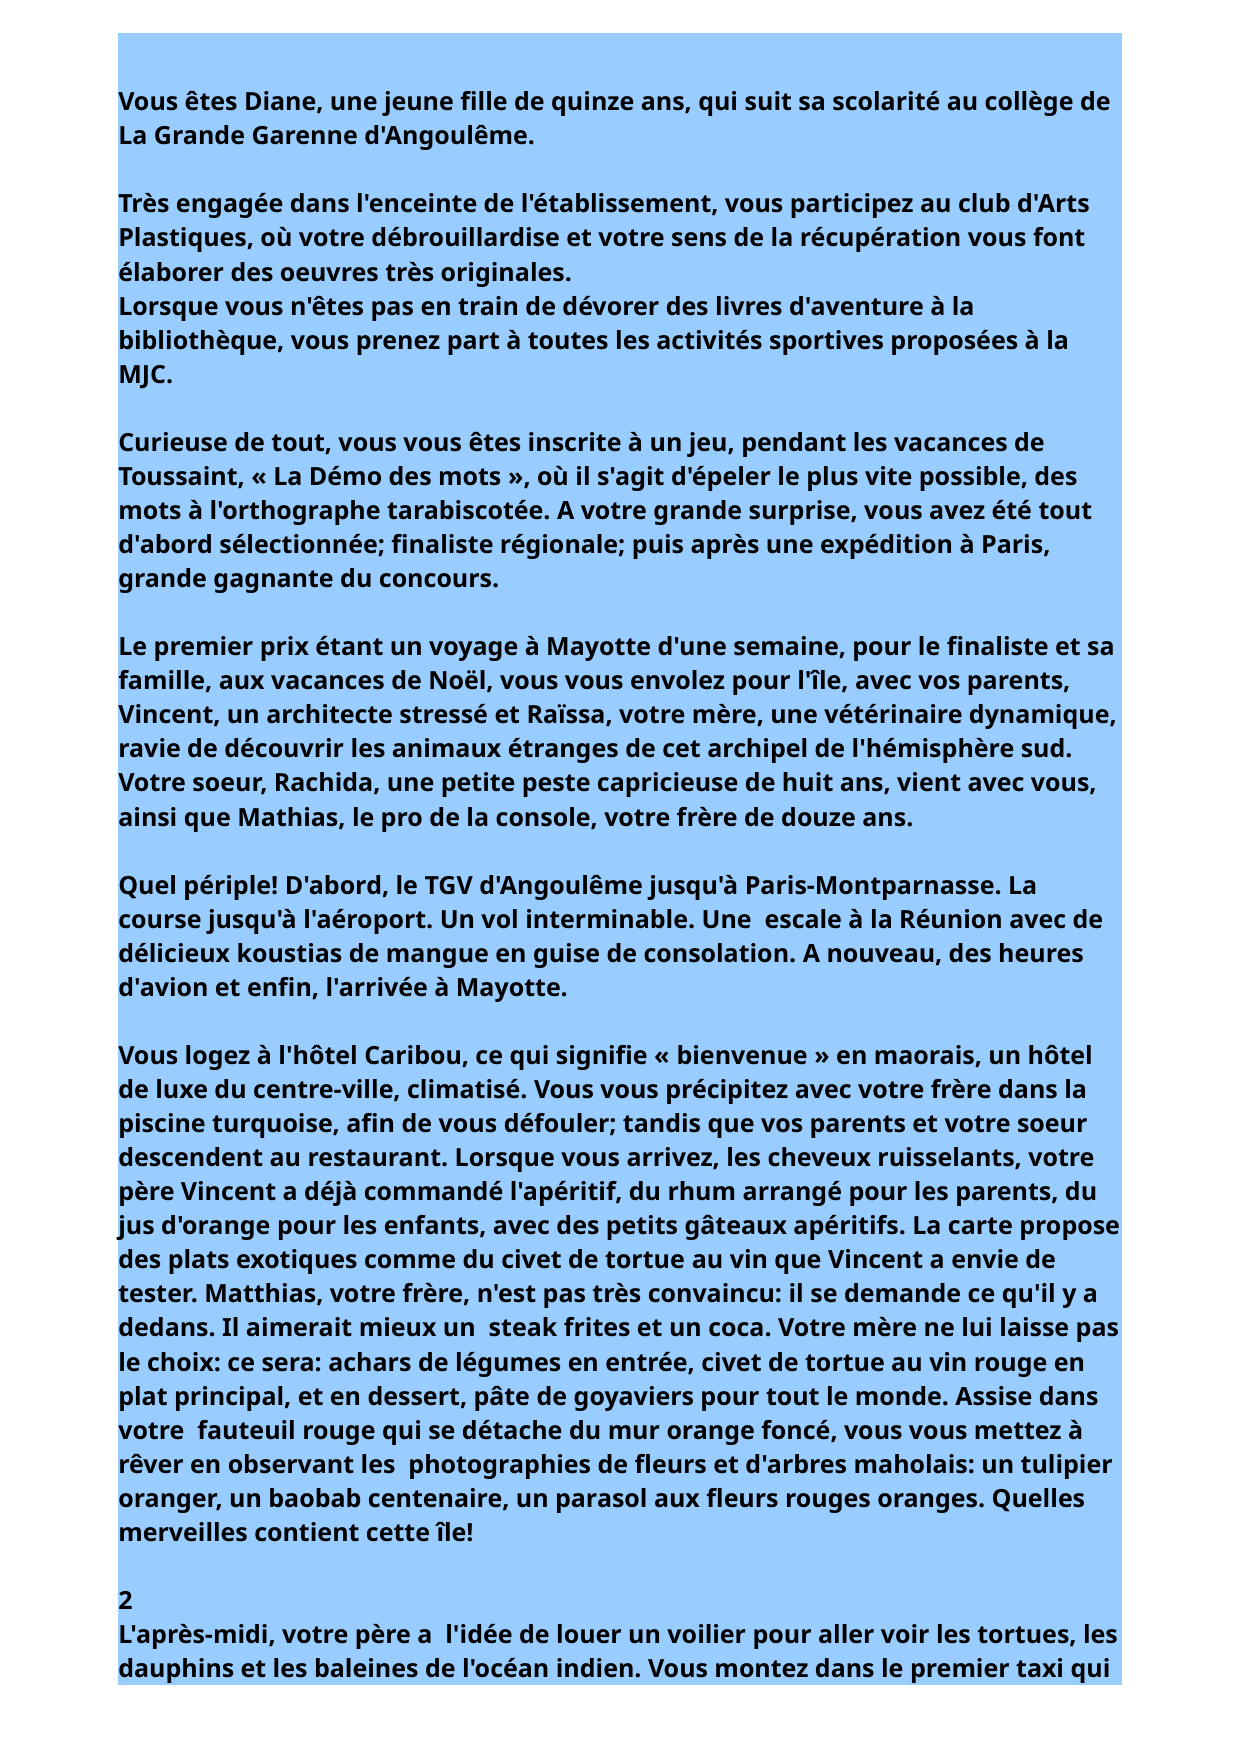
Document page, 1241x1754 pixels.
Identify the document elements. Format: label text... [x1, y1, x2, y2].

text Curieuse de tout, vous vous êtes inscrite à un jeu, pendant les vacances de Toussaint, « La Démo des mots », où il s'agit d'épeler le plus vite possible, des mots à l'orthographe tarabiscotée. A votre grande surprise, vous avez été tout d'abord sélectionnée; finaliste régionale; puis après une expédition à Paris, grande gagnante du concours. [118, 424, 1122, 595]
text L'après-midi, votre père a l'idée de louer un voilier pour aller voir les tortues, les dauphins et les baleines de l'océan indien. Vous montez dans le premier taxi qui [118, 1617, 1122, 1685]
text Vous logez à l'hôtel Caribou, ce qui signifie « bienvenue » en maorais, un hôtel de luxe du centre-ville, climatisé. Vous vous précipitez avec votre frère dans la piscine turquoise, afin de vous défouler; tandis que vos parents et votre soeur descendent au restaurant. Lorsque vous arrivez, les cheveux ruisselants, votre père Vincent a déjà commandé l'apéritif, du rhum arrangé pour les parents, du jus d'orange pour les enfants, avec des petits gâteaux apéritifs. La carte propose des plats exotiques comme du civet de tortue au vin que Vincent a envie de tester. Matthias, votre frère, n'est pas très convaincu: il se demande ce qu'il y a dedans. Il aimerait mieux un steak frites et un coca. Votre mère ne lui laisse pas le choix: ce sera: achars de légumes en entrée, civet de tortue au vin rouge en plat principal, et en dessert, pâte de goyaviers pour tout le monde. Assise dans votre fauteuil rouge qui se détache du mur orange foncé, vous vous mettez à rêver en observant les photographies de fleurs et d'arbres maholais: un tulipier oranger, un baobab centenaire, un parasol aux fleurs rouges oranges. Quelles merveilles contient cette île! [118, 1038, 1122, 1548]
text Très engagée dans l'enceinte de l'établissement, vous participez au club d'Arts Plastiques, où votre débrouillardise et votre sens de la récupération vous font élaborer des oeuvres très originales. [118, 186, 1122, 288]
text 3 [118, 1583, 1122, 1617]
text Quel périple! D'abord, le TGV d'Angoulême jusqu'à Paris-Montparnasse. La course jusqu'à l'aéroport. Un vol interminable. Une escale à la Réunion avec de délicieux koustias de mangue en guise de consolation. A nouveau, des heures d'avion et enfin, l'arrivée à Mayotte. [118, 867, 1122, 1003]
text Lorsque vous n'êtes pas en train de dévorer des livres d'aventure à la bibliothèque, vous prenez part à toutes les activités sportives proposées à la MJC. [118, 288, 1122, 390]
text Vous êtes Diane, une jeune fille de quinze ans, qui suit sa scolarité au collège de La Grande Garenne d'Angoulême. [118, 84, 1122, 152]
text Le premier prix étant un voyage à Mayotte d'une semaine, pour le finaliste et sa famille, aux vacances de Noël, vous vous envolez pour l'île, avec vos parents, Vincent, un architecte stressé et Raïssa, votre mère, une vétérinaire dynamique, ravie de découvrir les animaux étranges de cet archipel de l'hémisphère sud. Votre soeur, Rachida, une petite peste capricieuse de huit ans, vient avec vous, ainsi que Mathias, le pro de la console, votre frère de douze ans. [118, 629, 1122, 833]
